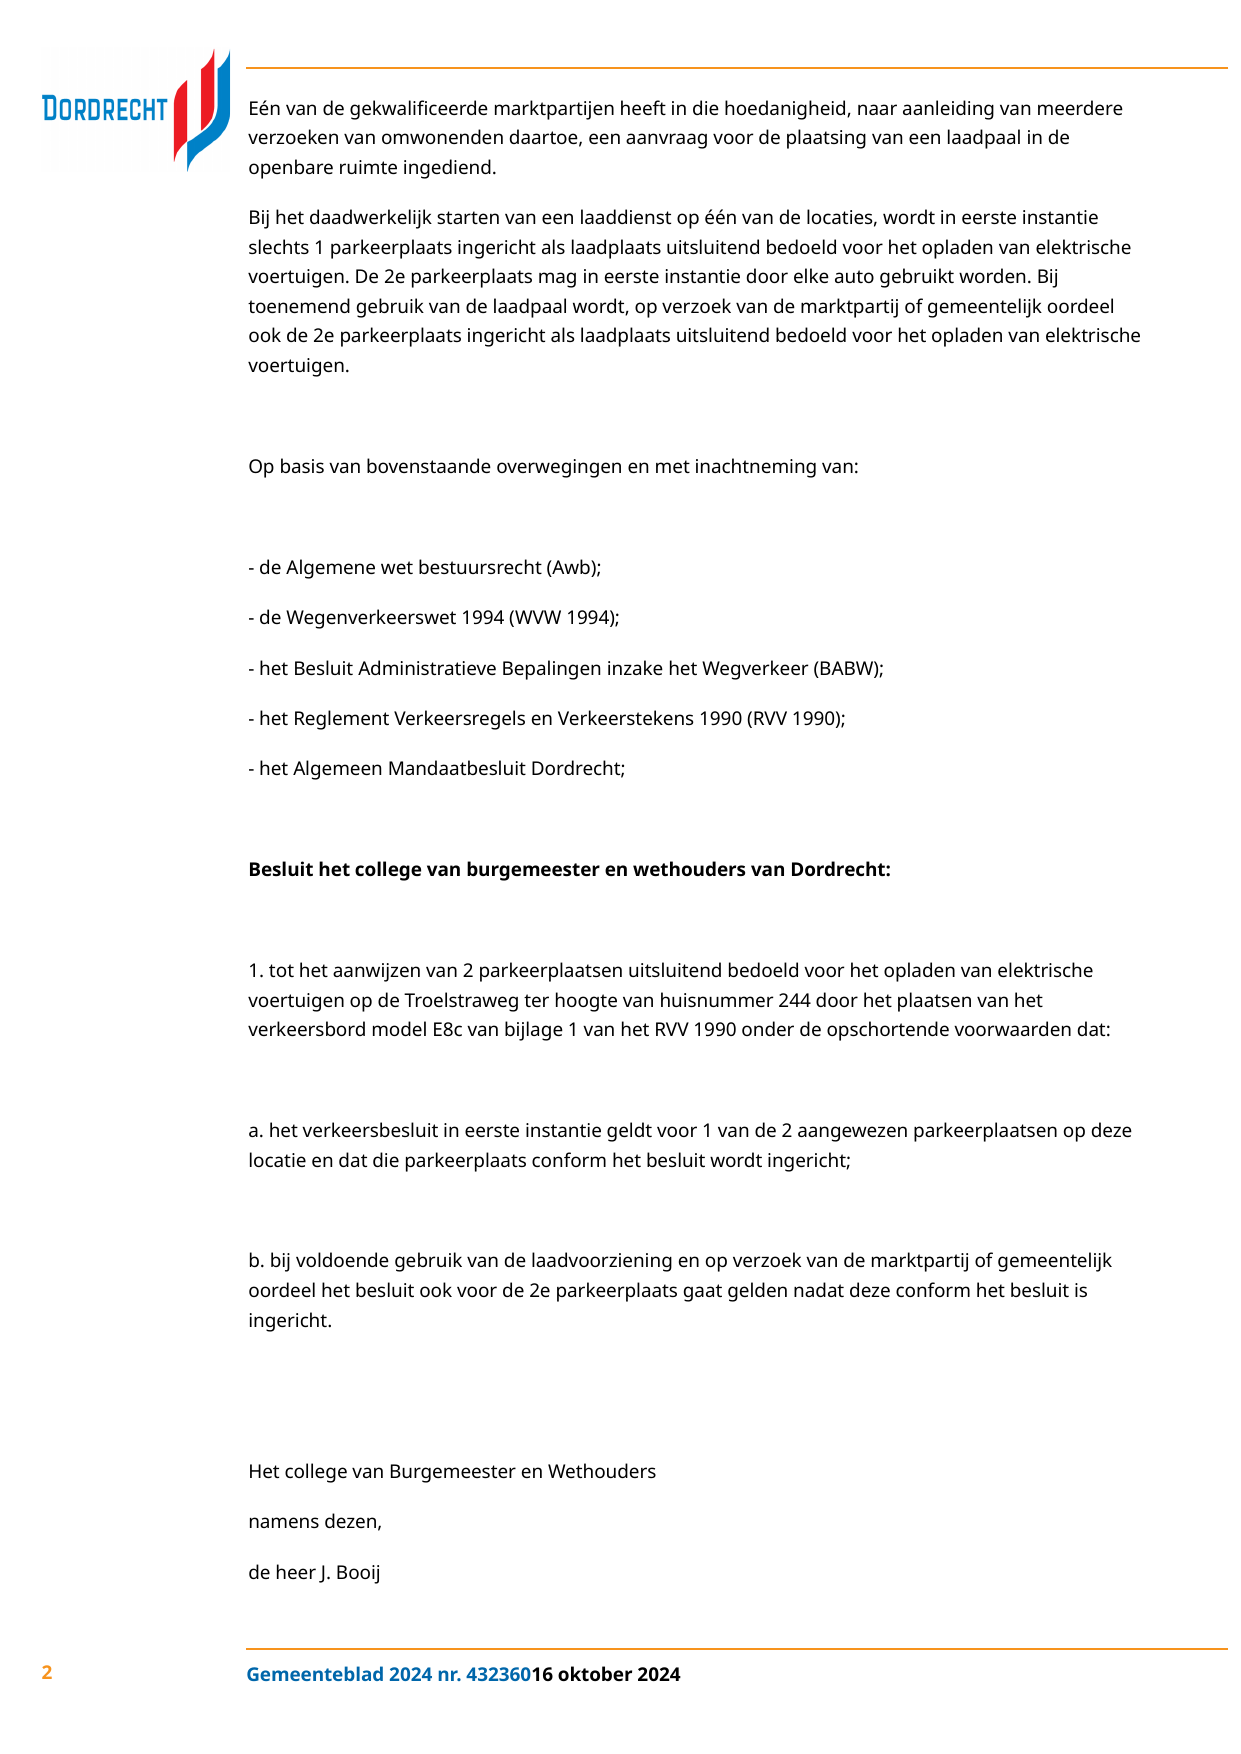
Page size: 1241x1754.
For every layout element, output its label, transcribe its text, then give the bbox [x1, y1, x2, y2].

text - de Wegenverkeerswet 1994 (WVW 1994); [248, 604, 1152, 630]
text Eén van de gekwalificeerde marktpartijen heeft in die hoedanigheid, naar aanleiding van meerdere verzoeken van omwonenden daartoe, een aanvraag voor de plaatsing van een laadpaal in de openbare ruimte ingediend. [248, 95, 1152, 180]
text Op basis van bovenstaande overwegingen en met inachtneming van: [248, 453, 1152, 479]
text de heer J. Booij [248, 1559, 1152, 1585]
text Bij het daadwerkelijk starten van een laaddienst op één van de locaties, wordt in eerste instantie slechts 1 parkeerplaats ingericht als laadplaats uitsluitend bedoeld voor het opladen van elektrische voertuigen. De 2e parkeerplaats mag in eerste instantie door elke auto gebruikt worden. Bij toenemend gebruik van de laadpaal wordt, op verzoek van de marktpartij of gemeentelijk oordeel ook de 2e parkeerplaats ingericht als laadplaats uitsluitend bedoeld voor het opladen van elektrische voertuigen. [248, 204, 1152, 378]
text Besluit het college van burgemeester en wethouders van Dordrecht: [248, 856, 1152, 882]
text namens dezen, [248, 1508, 1152, 1534]
text - de Algemene wet bestuursrecht (Awb); [248, 554, 1152, 580]
text 1. tot het aanwijzen van 2 parkeerplaatsen uitsluitend bedoeld voor het opladen van elektrische voertuigen op de Troelstraweg ter hoogte van huisnummer 244 door het plaatsen van het verkeersbord model E8c van bijlage 1 van het RVV 1990 onder de opschortende voorwaarden dat: [248, 957, 1152, 1042]
text Het college van Burgemeester en Wethouders [248, 1458, 1152, 1484]
text b. bij voldoende gebruik van de laadvoorziening en op verzoek van de marktpartij of gemeentelijk oordeel het besluit ook voor de 2e parkeerplaats gaat gelden nadat deze conform het besluit is ingericht. [248, 1248, 1152, 1333]
text - het Algemeen Mandaatbesluit Dordrecht; [248, 756, 1152, 781]
text - het Besluit Administratieve Bepalingen inzake het Wegverkeer (BABW); [248, 655, 1152, 681]
picture [41, 47, 231, 172]
text a. het verkeersbesluit in eerste instantie geldt voor 1 van de 2 aangewezen parkeerplaatsen op deze locatie en dat die parkeerplaats conform het besluit wordt ingericht; [248, 1117, 1152, 1173]
text - het Reglement Verkeersregels en Verkeerstekens 1990 (RVV 1990); [248, 705, 1152, 731]
